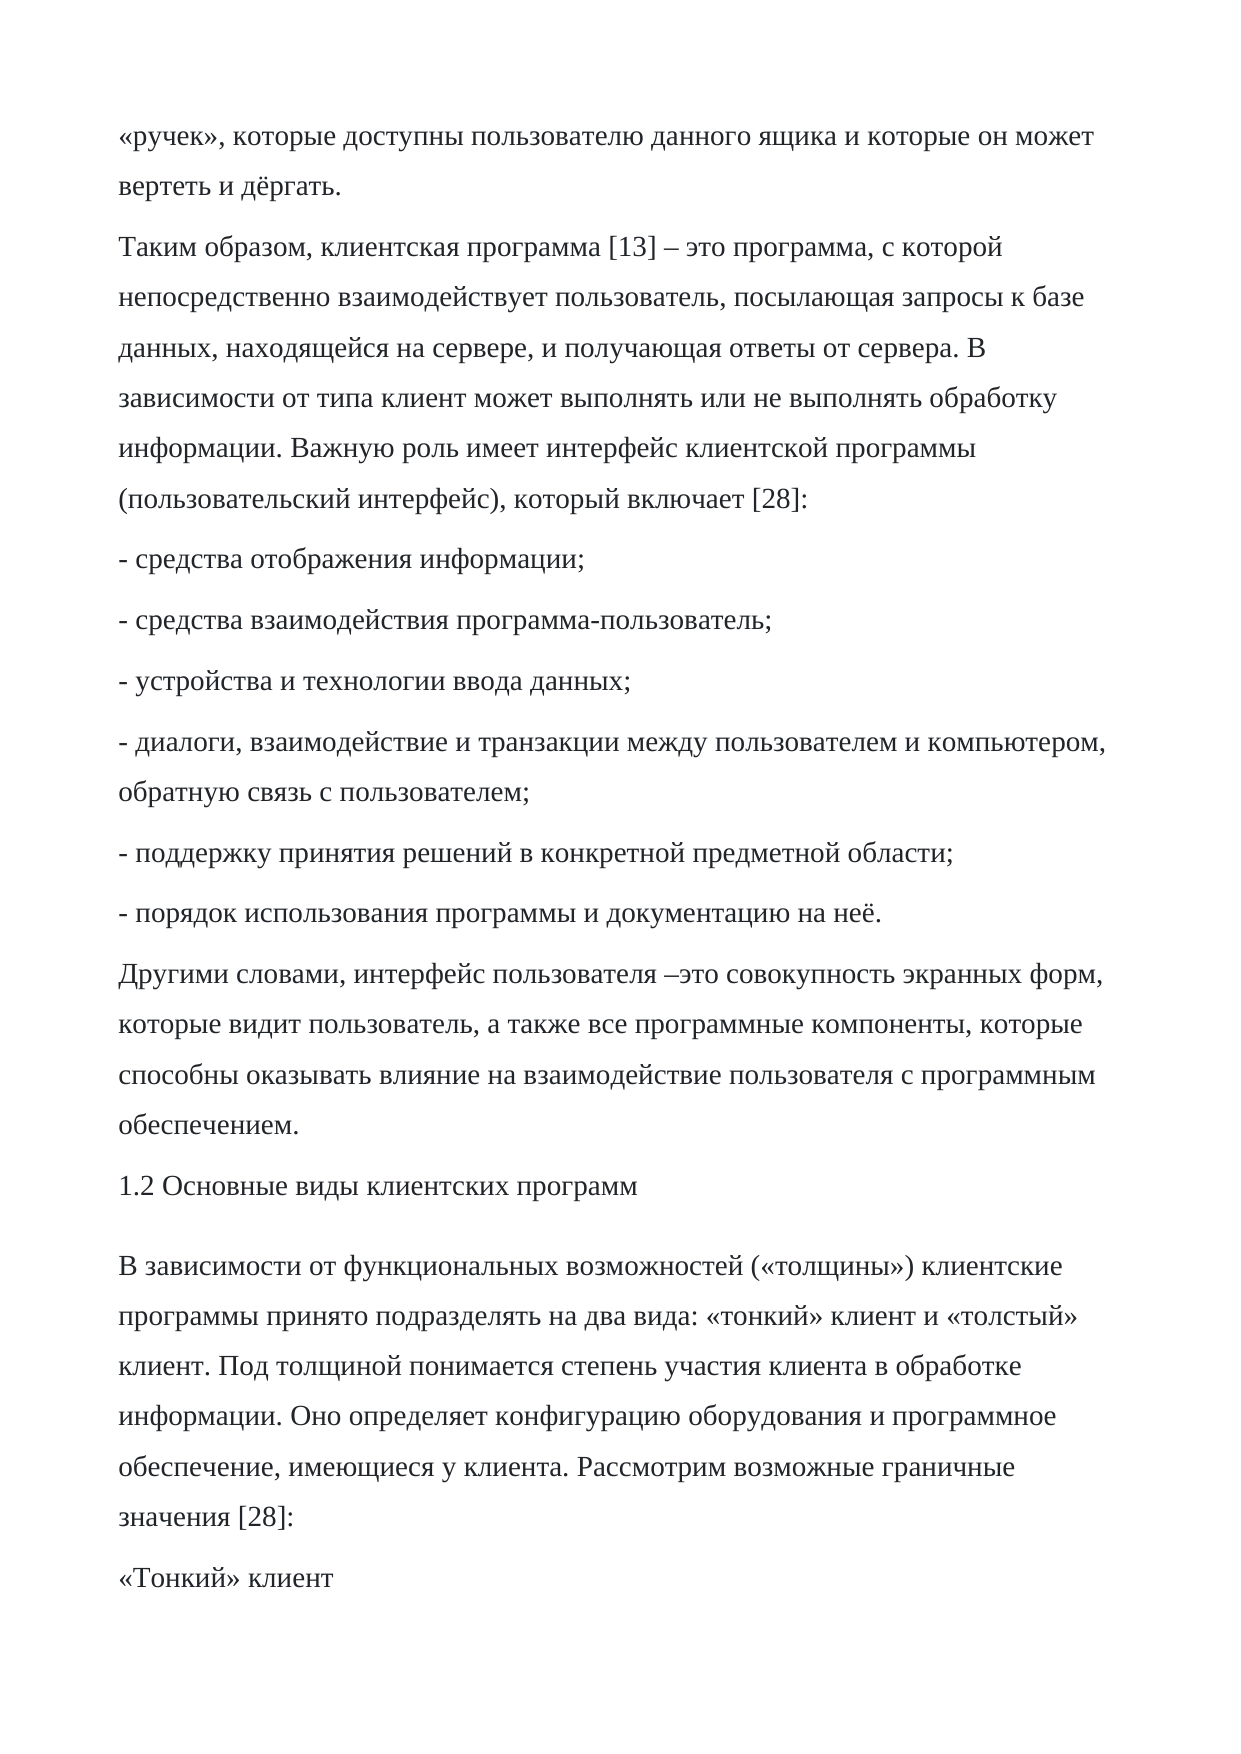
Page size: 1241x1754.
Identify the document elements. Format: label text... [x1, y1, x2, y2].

subtitle 1.2 Основные виды клиентских программ [118, 1168, 1122, 1201]
text - средства взаимодействия программа-пользователь; [118, 602, 1122, 636]
text - поддержку принятия решений в конкретной предметной области; [118, 835, 1122, 868]
text - устройства и технологии ввода данных; [118, 663, 1122, 696]
text Другими словами, интерфейс пользователя –это совокупность экранных форм, которые видит пользователь, а также все программные компоненты, которые способны оказывать влияние на взаимодействие пользователя с программным обеспечением. [118, 956, 1122, 1141]
text В зависимости от функциональных возможностей («толщины») клиентские программы принято подразделять на два вида: «тонкий» клиент и «толстый» клиент. Под толщиной понимается степень участия клиента в обработке информации. Оно определяет конфигурацию оборудования и программное обеспечение, имеющиеся у клиента. Рассмотрим возможные граничные значения [28]: [118, 1248, 1122, 1533]
text Таким образом, клиентская программа [13] – это программа, с которой непосредственно взаимодействует пользователь, посылающая запросы к базе данных, находящейся на сервере, и получающая ответы от сервера. В зависимости от типа клиент может выполнять или не выполнять обработку информации. Важную роль имеет интерфейс клиентской программы (пользовательский интерфейс), который включает [28]: [118, 229, 1122, 514]
text «ручек», которые доступны пользователю данного ящика и которые он может вертеть и дёргать. [118, 118, 1122, 202]
text - порядок использования программы и документацию на неё. [118, 895, 1122, 929]
text «Тонкий» клиент [118, 1560, 1122, 1593]
text - диалоги, взаимодействие и транзакции между пользователем и компьютером, обратную связь с пользователем; [118, 724, 1122, 807]
text - средства отображения информации; [118, 541, 1122, 575]
